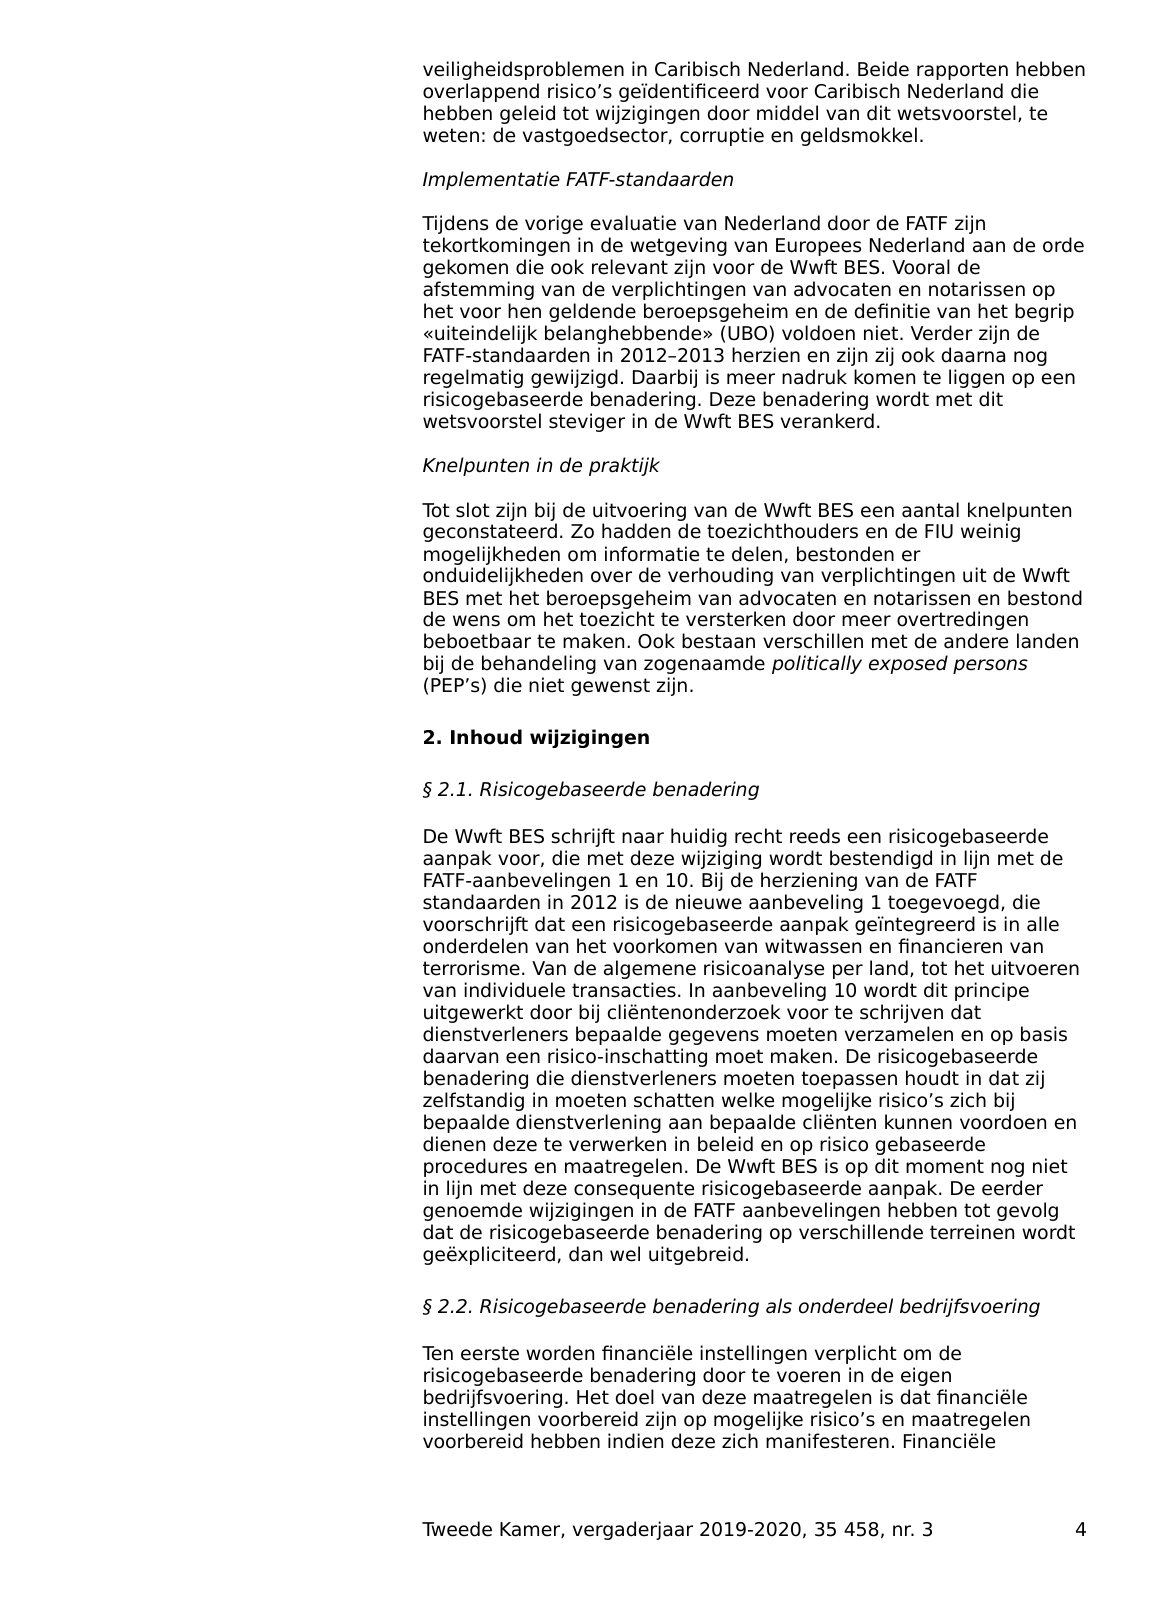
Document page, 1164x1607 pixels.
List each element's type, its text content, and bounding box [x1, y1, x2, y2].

text Tot slot zijn bij de uitvoering van de Wwft BES een aantal knelpunten geconstateerd. Zo hadden de toezichthouders en de FIU weinig mogelijkheden om informatie te delen, bestonden er onduidelijkheden over de verhouding van verplichtingen uit de Wwft BES met het beroepsgeheim van advocaten en notarissen en bestond de wens om het toezicht te versterken door meer overtredingen beboetbaar te maken. Ook bestaan verschillen met de andere landen bij de behandeling van zogenaamde politically exposed persons (PEP’s) die niet gewenst zijn. [422, 499, 1087, 697]
text Tijdens de vorige evaluatie van Nederland door de FATF zijn tekortkomingen in de wetgeving van Europees Nederland aan de orde gekomen die ook relevant zijn voor de Wwft BES. Vooral de afstemming van de verplichtingen van advocaten en notarissen op het voor hen geldende beroepsgeheim en de definitie van het begrip «uiteindelijk belanghebbende» (UBO) voldoen niet. Verder zijn de FATF-standaarden in 2012–2013 herzien en zijn zij ook daarna nog regelmatig gewijzigd. Daarbij is meer nadruk komen te liggen op een risicogebaseerde benadering. Deze benadering wordt met dit wetsvoorstel steviger in de Wwft BES verankerd. [422, 213, 1087, 433]
text De Wwft BES schrijft naar huidig recht reeds een risicogebaseerde aanpak voor, die met deze wijziging wordt bestendigd in lijn met de FATF-aanbevelingen 1 en 10. Bij de herziening van de FATF standaarden in 2012 is de nieuwe aanbeveling 1 toegevoegd, die voorschrijft dat een risicogebaseerde aanpak geïntegreerd is in alle onderdelen van het voorkomen van witwassen en financieren van terrorisme. Van de algemene risicoanalyse per land, tot het uitvoeren van individuele transacties. In aanbeveling 10 wordt dit principe uitgewerkt door bij cliëntenonderzoek voor te schrijven dat dienstverleners bepaalde gegevens moeten verzamelen en op basis daarvan een risico-inschatting moet maken. De risicogebaseerde benadering die dienstverleners moeten toepassen houdt in dat zij zelfstandig in moeten schatten welke mogelijke risico’s zich bij bepaalde dienstverlening aan bepaalde cliënten kunnen voordoen en dienen deze te verwerken in beleid en op risico gebaseerde procedures en maatregelen. De Wwft BES is op dit moment nog niet in lijn met deze consequente risicogebaseerde aanpak. De eerder genoemde wijzigingen in de FATF aanbevelingen hebben tot gevolg dat de risicogebaseerde benadering op verschillende terreinen wordt geëxpliciteerd, dan wel uitgebreid. [422, 826, 1087, 1266]
text Ten eerste worden financiële instellingen verplicht om de risicogebaseerde benadering door te voeren in de eigen bedrijfsvoering. Het doel van deze maatregelen is dat financiële instellingen voorbereid zijn op mogelijke risico’s en maatregelen voorbereid hebben indien deze zich manifesteren. Financiële [422, 1343, 1087, 1453]
subtitle Knelpunten in de praktijk [422, 455, 1087, 477]
text veiligheidsproblemen in Caribisch Nederland. Beide rapporten hebben overlappend risico’s geïdentificeerd voor Caribisch Nederland die hebben geleid tot wijzigingen door middel van dit wetsvoorstel, te weten: de vastgoedsector, corruptie en geldsmokkel. [422, 59, 1087, 147]
subtitle § 2.2. Risicogebaseerde benadering als onderdeel bedrijfsvoering [422, 1296, 1087, 1318]
subtitle § 2.1. Risicogebaseerde benadering [422, 779, 1087, 801]
subtitle 2. Inhoud wijzigingen [422, 727, 1087, 749]
subtitle Implementatie FATF-standaarden [422, 169, 1087, 191]
